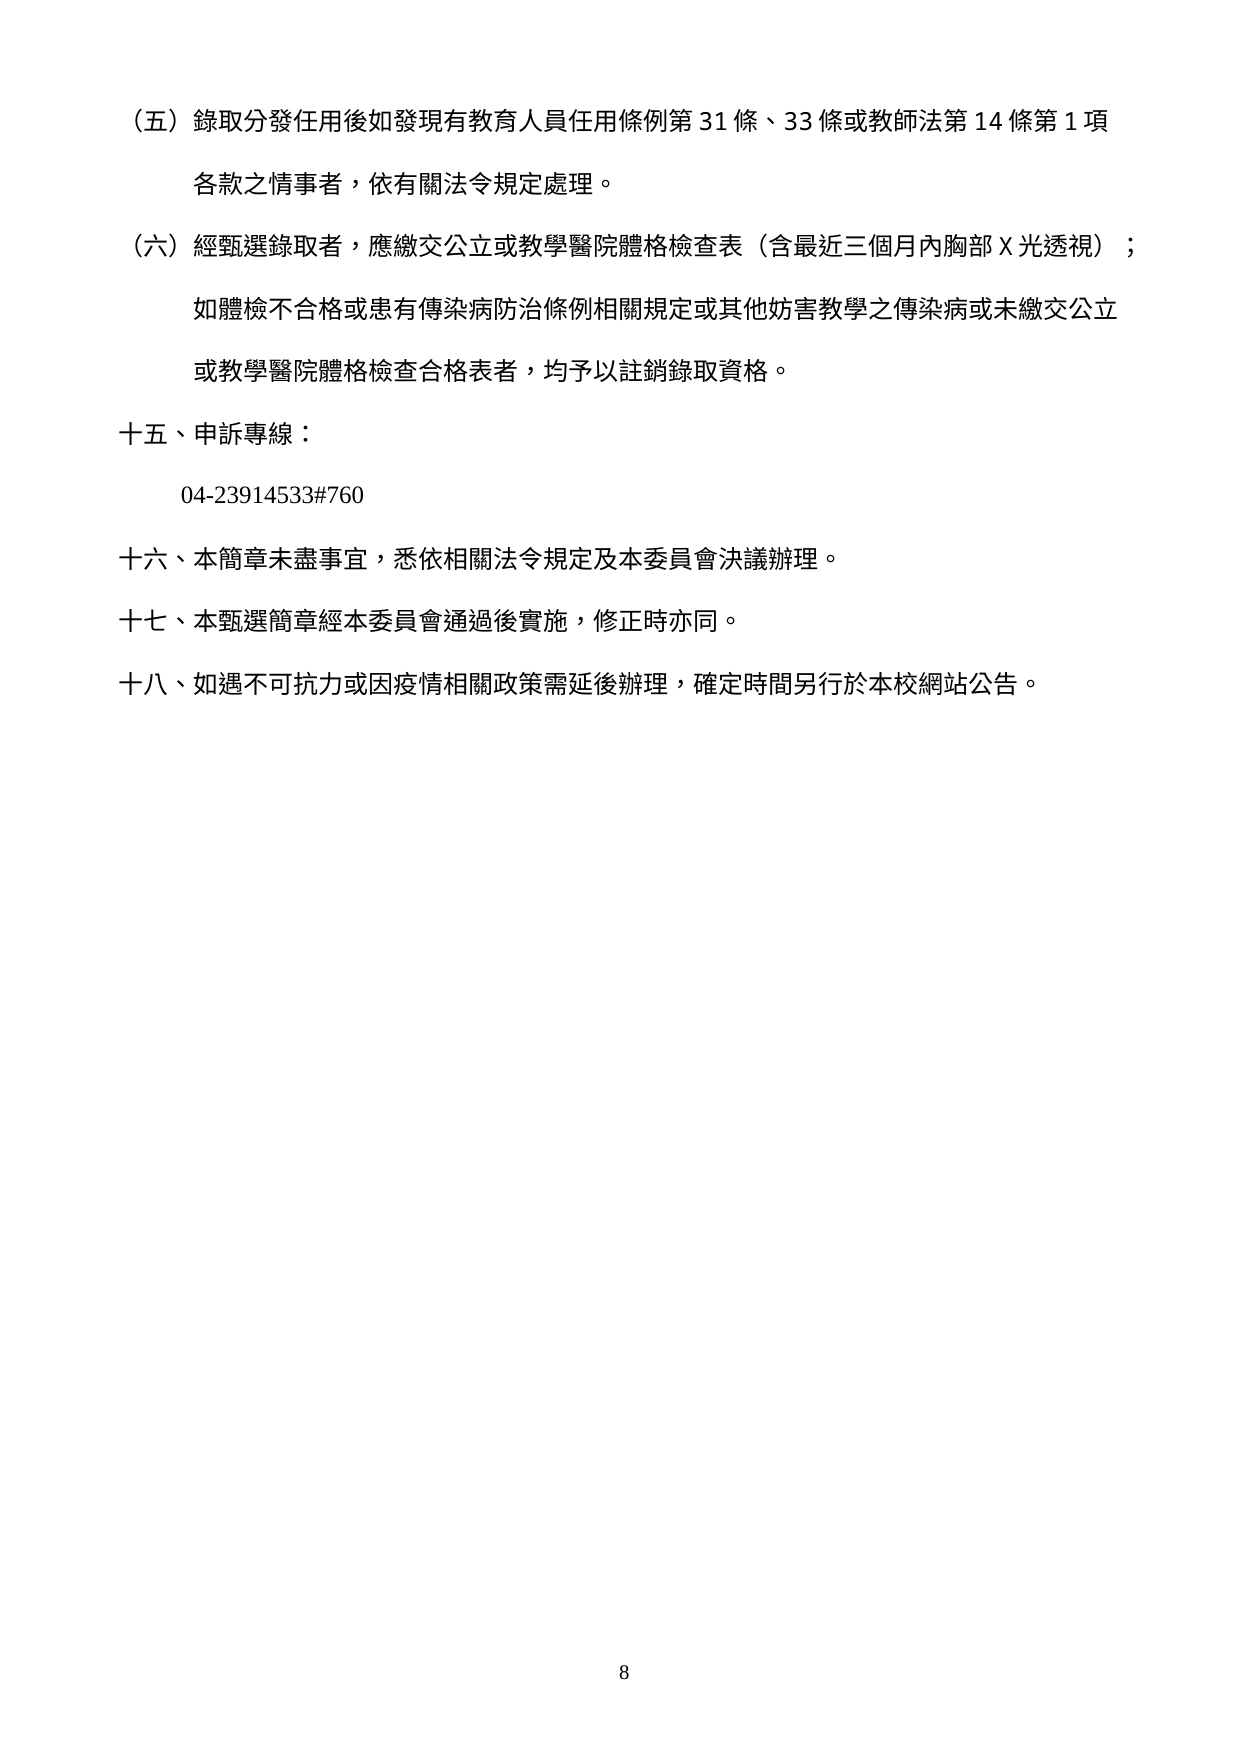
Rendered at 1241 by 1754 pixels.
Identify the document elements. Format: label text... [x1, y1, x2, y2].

text 十八、如遇不可抗力或因疫情相關政策需延後辦理，確定時間另行於本校網站公告。 [118, 641, 1122, 703]
text 04-23914533#760 [168, 453, 1122, 516]
text （五）錄取分發任用後如發現有教育人員任用條例第31條、33條或教師法第14條第1項各款之情事者，依有關法令規定處理。 [118, 78, 1122, 203]
text 十七、本甄選簡章經本委員會通過後實施，修正時亦同。 [118, 578, 1122, 641]
text 十五、申訴專線： [118, 391, 1122, 453]
text （六）經甄選錄取者，應繳交公立或教學醫院體格檢查表（含最近三個月內胸部X光透視）；如體檢不合格或患有傳染病防治條例相關規定或其他妨害教學之傳染病或未繳交公立或教學醫院體格檢查合格表者，均予以註銷錄取資格。 [118, 203, 1122, 391]
text 十六、本簡章未盡事宜，悉依相關法令規定及本委員會決議辦理。 [118, 516, 1122, 578]
